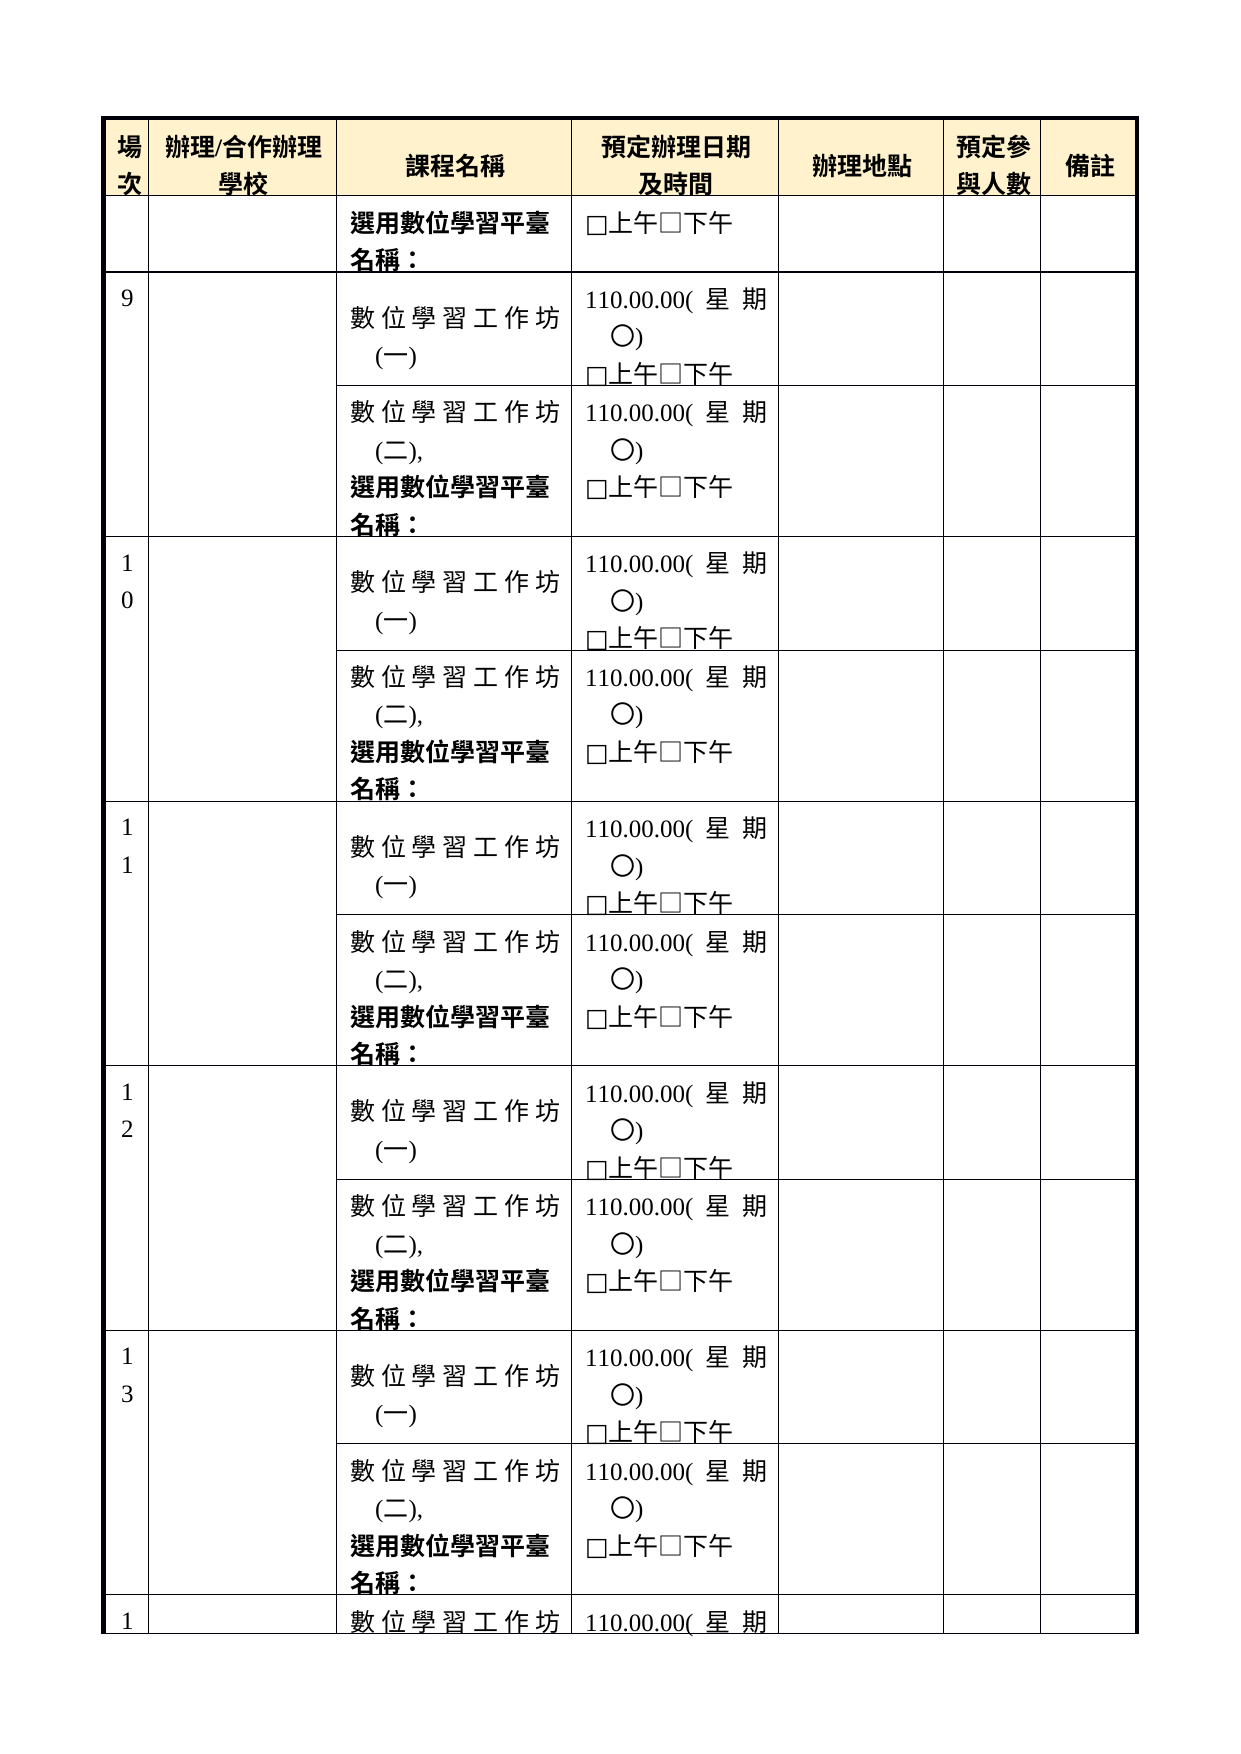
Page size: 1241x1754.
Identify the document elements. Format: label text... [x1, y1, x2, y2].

table_cell 數位學習工作坊(一) [337, 802, 571, 914]
table_header 預定參與人數 [944, 120, 1040, 195]
table_cell [944, 1066, 1040, 1179]
table_cell 數位學習工作坊(二), 選用數位學習平臺 名稱： [337, 915, 571, 1065]
table_cell 110.00.00(星期〇) □上午□下午 [572, 537, 778, 649]
table_cell [1041, 802, 1135, 914]
table_cell [779, 915, 943, 1065]
table_cell 數位學習工作坊(二), 選用數位學習平臺 名稱： [337, 386, 571, 536]
table_cell [944, 196, 1040, 271]
table_cell 110.00.00(星期〇) □上午□下午 [572, 651, 778, 801]
table_cell [1041, 1331, 1135, 1443]
table_cell 數位學習工作坊(一) [337, 1331, 571, 1443]
table_cell 110.00.00(星期〇) □上午□下午 [572, 386, 778, 536]
table_cell 數位學習工作坊(二), 選用數位學習平臺 名稱： [337, 1444, 571, 1594]
table_cell [1041, 1066, 1135, 1179]
table_cell [779, 386, 943, 536]
table_cell 110.00.00(星期〇) □上午□下午 [572, 1180, 778, 1330]
table_cell 13 [106, 1331, 148, 1594]
table_cell [944, 802, 1040, 914]
table_cell [1041, 915, 1135, 1065]
table_cell [944, 651, 1040, 801]
table_cell 110.00.00(星期〇) □上午□下午 [572, 273, 778, 385]
table_cell [944, 1444, 1040, 1594]
table_cell 1 [106, 1595, 148, 1633]
table_header 場次 [106, 120, 148, 195]
table_cell 數位學習工作坊(一) [337, 1066, 571, 1179]
table_cell [1041, 1444, 1135, 1594]
table_cell [149, 802, 336, 1065]
table_cell [1041, 1595, 1135, 1633]
table_cell 數位學習工作坊 [337, 1595, 571, 1633]
table_cell 110.00.00(星期〇) □上午□下午 [572, 915, 778, 1065]
table_cell [779, 651, 943, 801]
table_cell [944, 1331, 1040, 1443]
table_cell [944, 1180, 1040, 1330]
table_cell 11 [106, 802, 148, 1065]
table_cell [149, 1331, 336, 1594]
table_cell 110.00.00(星期〇) □上午□下午 [572, 1444, 778, 1594]
table_header 預定辦理日期 及時間 [572, 120, 778, 195]
table_cell 110.00.00(星期〇) □上午□下午 [572, 802, 778, 914]
table_cell [944, 1595, 1040, 1633]
table_cell [944, 386, 1040, 536]
table_cell [1041, 386, 1135, 536]
table_header 備註 [1041, 120, 1135, 195]
table_cell [779, 1066, 943, 1179]
table_header 辦理地點 [779, 120, 943, 195]
table_cell [149, 196, 336, 271]
table_cell [944, 273, 1040, 385]
table_cell 110.00.00(星期〇) □上午□下午 [572, 1331, 778, 1443]
table_cell [149, 1595, 336, 1633]
table_cell [779, 1444, 943, 1594]
table_cell 數位學習工作坊(二), 選用數位學習平臺 名稱： [337, 1180, 571, 1330]
table_cell [1041, 1180, 1135, 1330]
table_cell □上午□下午 [572, 196, 778, 271]
table_cell [779, 273, 943, 385]
table_cell [1041, 196, 1135, 271]
table_header 辦理/合作辦理 學校 [149, 120, 336, 195]
table_cell [1041, 537, 1135, 649]
table_cell 9 [106, 273, 148, 536]
table_cell 數位學習工作坊(一) [337, 537, 571, 649]
table_cell [1041, 651, 1135, 801]
table_cell [149, 273, 336, 536]
table_cell [779, 1595, 943, 1633]
table_cell [944, 915, 1040, 1065]
table_cell 數位學習工作坊(二), 選用數位學習平臺 名稱： [337, 651, 571, 801]
table_header 課程名稱 [337, 120, 571, 195]
table_cell [1041, 273, 1135, 385]
table_cell [779, 1180, 943, 1330]
table_cell 110.00.00(星期 [572, 1595, 778, 1633]
table_cell [779, 1331, 943, 1443]
table_cell 10 [106, 537, 148, 801]
table_cell [779, 196, 943, 271]
table_cell [779, 537, 943, 649]
table_cell [779, 802, 943, 914]
table_cell 110.00.00(星期〇) □上午□下午 [572, 1066, 778, 1179]
table_cell [106, 196, 148, 271]
table_cell 選用數位學習平臺 名稱： [337, 196, 571, 271]
table_cell [944, 537, 1040, 649]
table_cell 數位學習工作坊(一) [337, 273, 571, 385]
table_cell [149, 1066, 336, 1330]
table_cell [149, 537, 336, 801]
table_cell 12 [106, 1066, 148, 1330]
